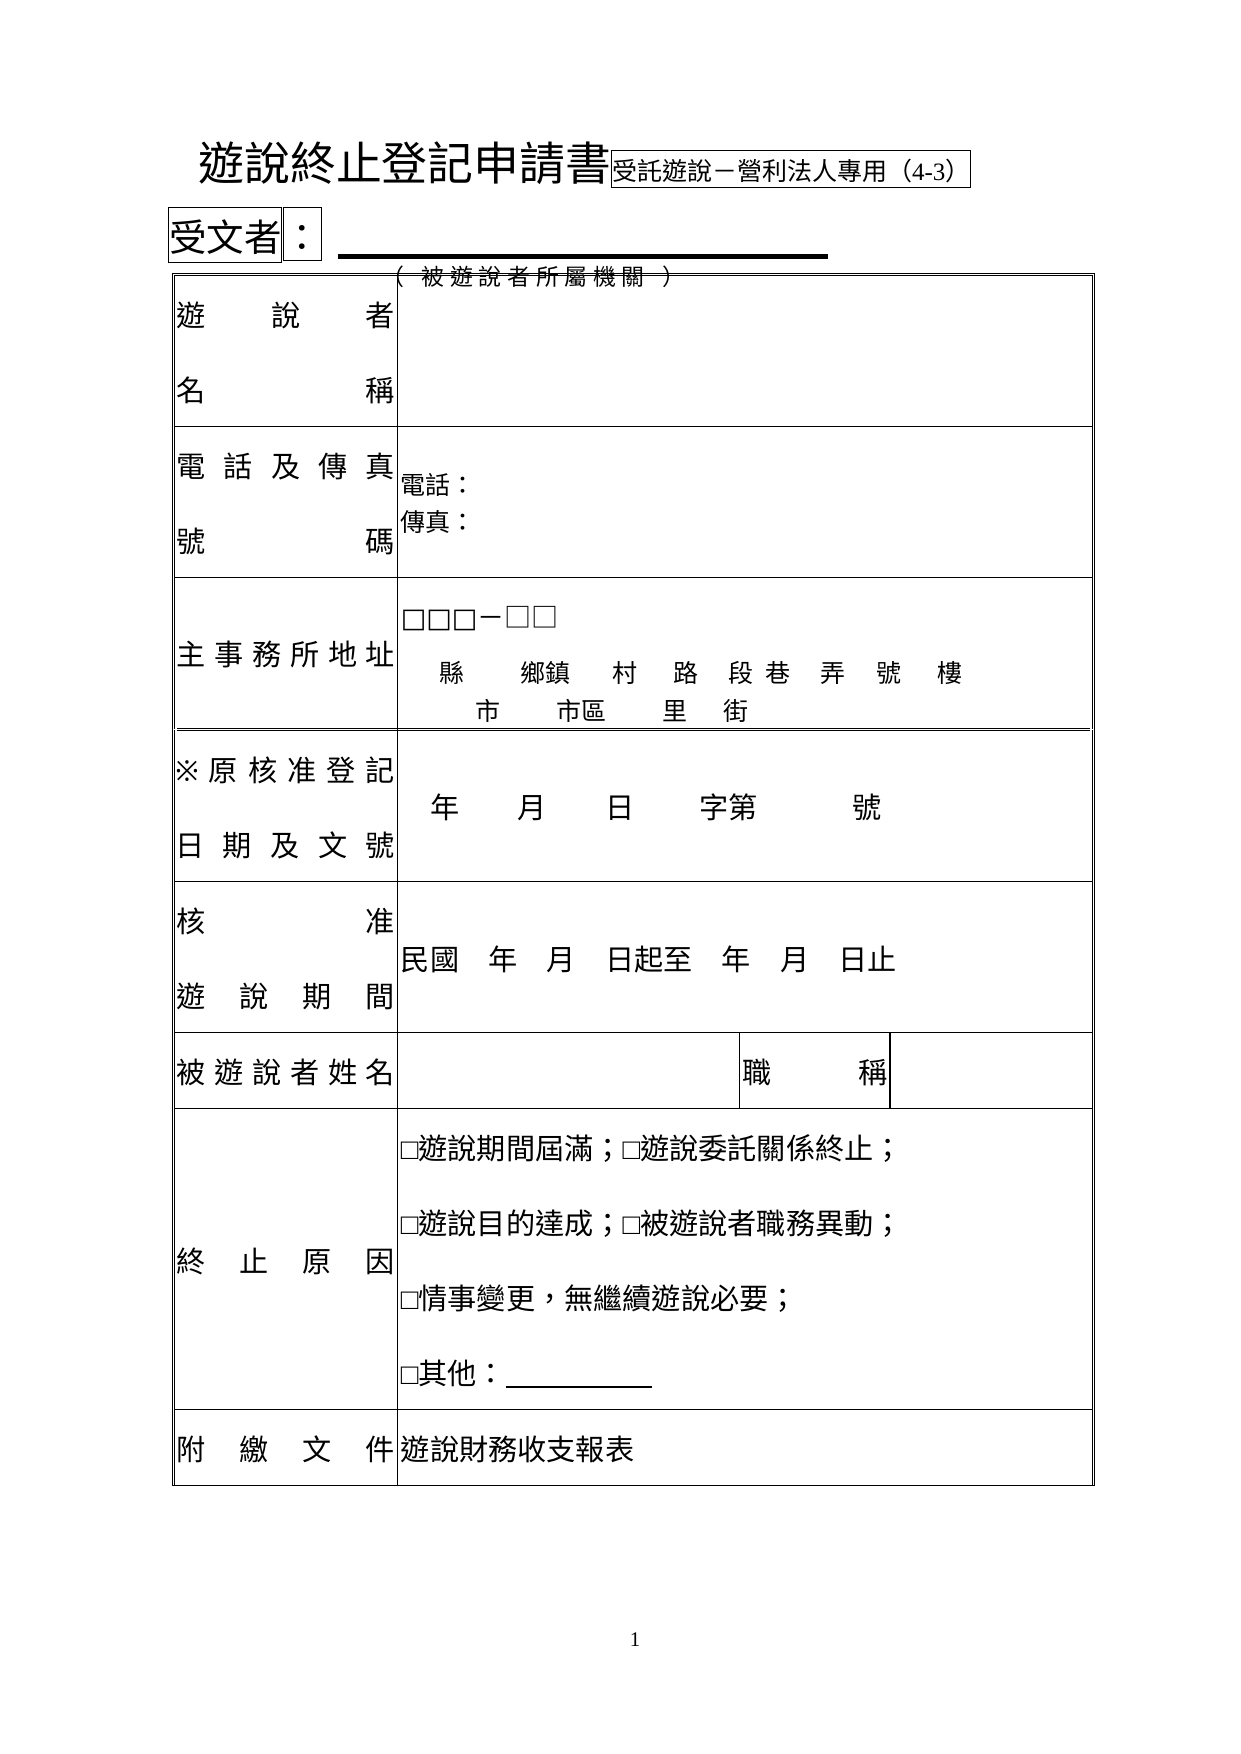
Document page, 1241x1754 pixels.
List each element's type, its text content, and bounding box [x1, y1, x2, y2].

table_cell 年 月 日 字第 號 [398, 728, 1093, 881]
table_cell 核准 遊說期間 [175, 882, 397, 1032]
text 遊說終止登記申請書受託遊說－營利法人專用（4-3） [84, 123, 1092, 198]
table_cell ※原核准登記 日期及文號 [174, 728, 397, 881]
table_cell [398, 1033, 739, 1108]
table_header 遊說者 名稱 [175, 276, 397, 426]
table_cell 終止原因 [175, 1109, 397, 1409]
table_cell [891, 1033, 1092, 1108]
table_cell 被遊說者姓名 [175, 1033, 397, 1108]
table_cell 附繳文件 [175, 1410, 397, 1485]
text 受文者： [112, 198, 1092, 273]
table_header （ 被 遊 說 者 所 屬 機 關 ） [338, 259, 828, 292]
table_cell 職稱 [740, 1033, 889, 1108]
table_cell □□□－□□ 縣 鄉鎮 村 路 段 巷 弄 號 樓 市 市區 里 街 [398, 578, 1092, 728]
table_cell □遊說期間屆滿；□遊說委託關係終止； □遊說目的達成；□被遊說者職務異動； □情事變更，無繼續遊說必要； □其他： [398, 1109, 1092, 1409]
table_cell 電話： 傳真： [398, 427, 1092, 577]
table_cell 遊說財務收支報表 [398, 1410, 1092, 1485]
table_cell 電話及傳真 號碼 [175, 427, 397, 577]
table_cell 主事務所地址 [175, 578, 397, 728]
table_cell 民國 年 月 日起至 年 月 日止 [398, 882, 1092, 1032]
table_header [398, 276, 1092, 426]
